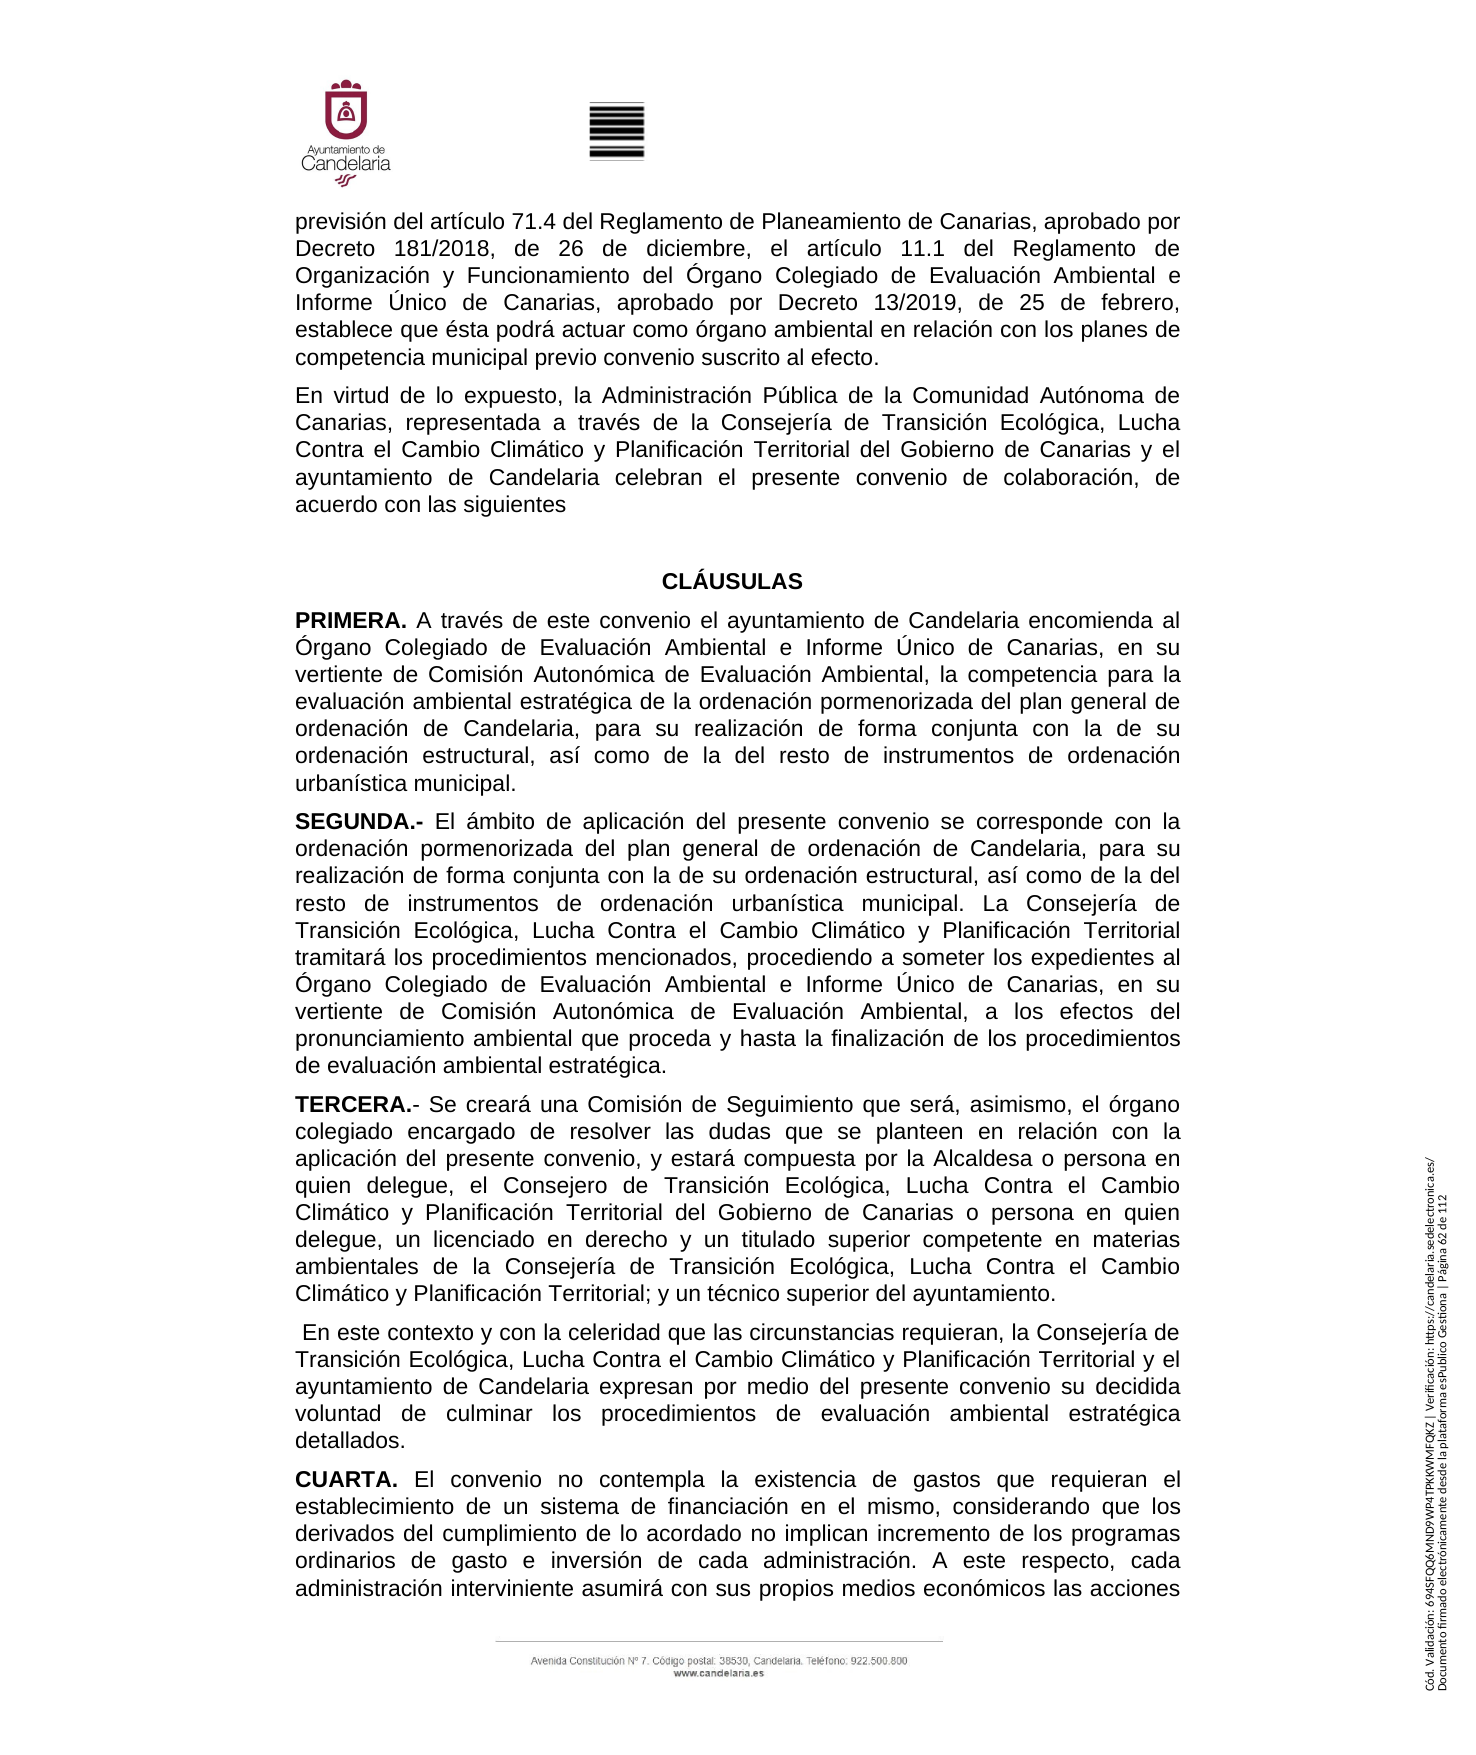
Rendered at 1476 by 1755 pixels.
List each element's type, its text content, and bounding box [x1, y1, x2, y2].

text TERCERA.- Se creará una Comisión de Seguimiento que será, asimismo, el órgano colegiado encargado de resolver las dudas que se planteen en relación con la aplicación del presente convenio, y estará compuesta por la Alcaldesa o persona en quien delegue, el Consejero de Transición Ecológica, Lucha Contra el Cambio Climático y Planificación Territorial del Gobierno de Canarias o persona en quien delegue, un licenciado en derecho y un titulado superior competente en materias ambientales de la Consejería de Transición Ecológica, Lucha Contra el Cambio Climático y Planificación Territorial; y un técnico superior del ayuntamiento. [295, 1091, 1181, 1307]
text PRIMERA. A través de este convenio el ayuntamiento de Candelaria encomienda al Órgano Colegiado de Evaluación Ambiental e Informe Único de Canarias, en su vertiente de Comisión Autonómica de Evaluación Ambiental, la competencia para la evaluación ambiental estratégica de la ordenación pormenorizada del plan general de ordenación de Candelaria, para su realización de forma conjunta con la de su ordenación estructural, así como de la del resto de instrumentos de ordenación urbanística municipal. [295, 607, 1181, 796]
text En virtud de lo expuesto, la Administración Pública de la Comunidad Autónoma de Canarias, representada a través de la Consejería de Transición Ecológica, Lucha Contra el Cambio Climático y Planificación Territorial del Gobierno de Canarias y el ayuntamiento de Candelaria celebran el presente convenio de colaboración, de acuerdo con las siguientes [295, 382, 1181, 517]
text En este contexto y con la celeridad que las circunstancias requieran, la Consejería de Transición Ecológica, Lucha Contra el Cambio Climático y Planificación Territorial y el ayuntamiento de Candelaria expresan por medio del presente convenio su decidida voluntad de culminar los procedimientos de evaluación ambiental estratégica detallados. [295, 1319, 1181, 1454]
text CUARTA. El convenio no contempla la existencia de gastos que requieran el establecimiento de un sistema de financiación en el mismo, considerando que los derivados del cumplimiento de lo acordado no implican incremento de los programas ordinarios de gasto e inversión de cada administración. A este respecto, cada administración interviniente asumirá con sus propios medios económicos las acciones [295, 1466, 1181, 1601]
subtitle CLÁUSULAS [292, 568, 1179, 594]
text previsión del artículo 71.4 del Reglamento de Planeamiento de Canarias, aprobado por Decreto 181/2018, de 26 de diciembre, el artículo 11.1 del Reglamento de Organización y Funcionamiento del Órgano Colegiado de Evaluación Ambiental e Informe Único de Canarias, aprobado por Decreto 13/2019, de 25 de febrero, establece que ésta podrá actuar como órgano ambiental en relación con los planes de competencia municipal previo convenio suscrito al efecto. [295, 208, 1181, 370]
text SEGUNDA.- El ámbito de aplicación del presente convenio se corresponde con la ordenación pormenorizada del plan general de ordenación de Candelaria, para su realización de forma conjunta con la de su ordenación estructural, así como de la del resto de instrumentos de ordenación urbanística municipal. La Consejería de Transición Ecológica, Lucha Contra el Cambio Climático y Planificación Territorial tramitará los procedimientos mencionados, procediendo a someter los expedientes al Órgano Colegiado de Evaluación Ambiental e Informe Único de Canarias, en su vertiente de Comisión Autonómica de Evaluación Ambiental, a los efectos del pronunciamiento ambiental que proceda y hasta la finalización de los procedimientos de evaluación ambiental estratégica. [295, 808, 1181, 1078]
